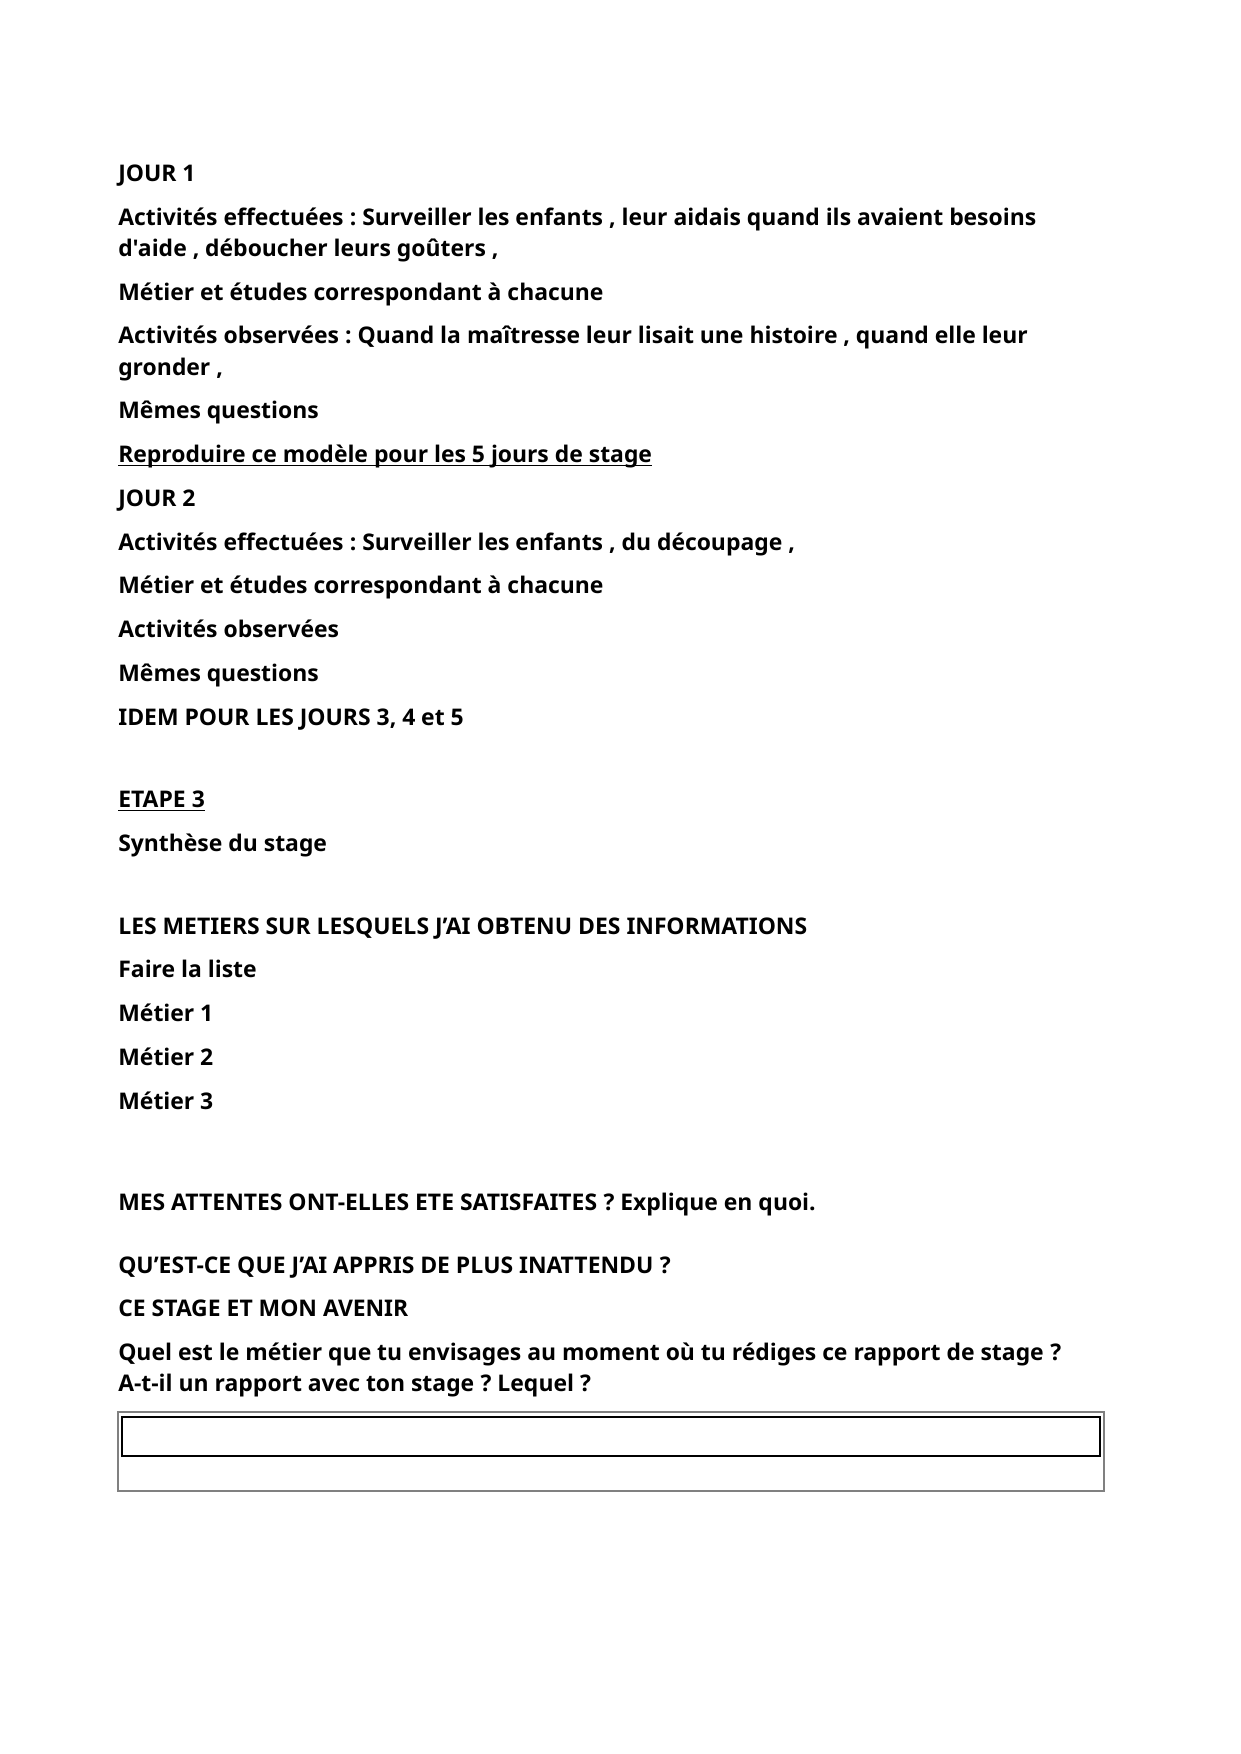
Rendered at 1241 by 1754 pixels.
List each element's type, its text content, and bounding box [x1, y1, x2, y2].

text JOUR 2 [118, 482, 1122, 513]
text ETAPE 3 [118, 783, 1122, 814]
text Activités observées [118, 613, 1122, 644]
text MES ATTENTES ONT-ELLES ETE SATISFAITES ? Explique en quoi. QU’EST-CE QUE J’AI APPRIS DE PLUS INATTENDU ? [118, 1128, 1122, 1280]
text IDEM POUR LES JOURS 3, 4 et 5 [118, 701, 1122, 732]
text Activités observées : Quand la maîtresse leur lisait une histoire , quand elle leur gronder , [118, 319, 1122, 382]
text LES METIERS SUR LESQUELS J’AI OBTENU DES INFORMATIONS [118, 910, 1122, 941]
text JOUR 1 [118, 157, 1122, 188]
text Métier et études correspondant à chacune [118, 276, 1122, 307]
text Métier 2 [118, 1041, 1122, 1072]
text Mêmes questions [118, 394, 1122, 426]
text Métier 1 [118, 997, 1122, 1028]
text Synthèse du stage [118, 827, 1122, 858]
text Faire la liste [118, 953, 1122, 985]
text Reproduire ce modèle pour les 5 jours de stage [118, 438, 1122, 469]
table_header [119, 1413, 1103, 1490]
text Quel est le métier que tu envisages au moment où tu rédiges ce rapport de stage ? A-t-il un rapport avec ton stage ? Lequel ? [118, 1336, 1122, 1398]
text Métier et études correspondant à chacune [118, 569, 1122, 601]
text Activités effectuées : Surveiller les enfants , du découpage , [118, 526, 1122, 557]
text CE STAGE ET MON AVENIR [118, 1292, 1122, 1323]
text Métier 3 [118, 1085, 1122, 1116]
text Activités effectuées : Surveiller les enfants , leur aidais quand ils avaient besoins d'aide , déboucher leurs goûters , [118, 201, 1122, 263]
text Mêmes questions [118, 657, 1122, 688]
